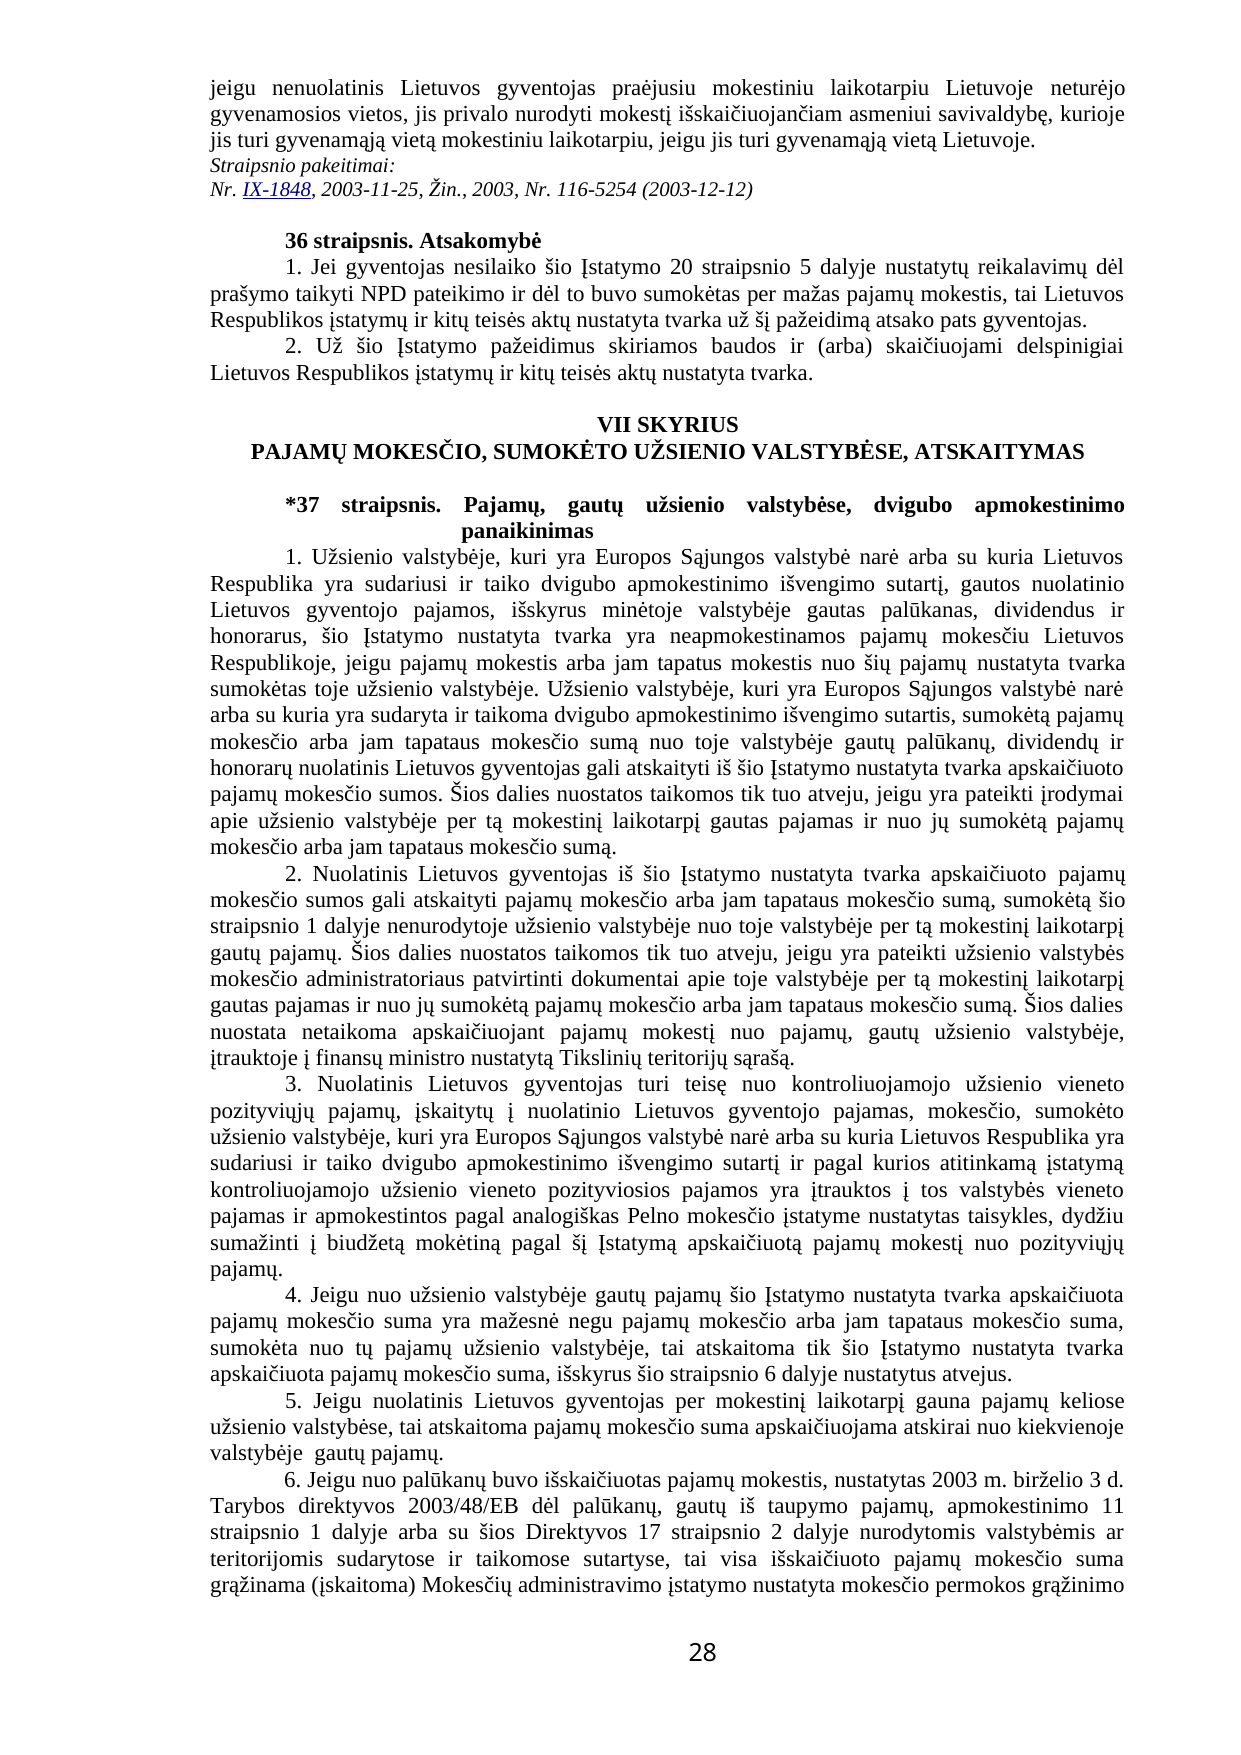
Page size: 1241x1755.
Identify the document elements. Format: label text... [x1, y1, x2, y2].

text 5. Jeigu nuolatinis Lietuvos gyventojas per mokestinį laikotarpį gauna pajamų keliose užsienio valstybėse, tai atskaitoma pajamų mokesčio suma apskaičiuojama atskirai nuo kiekvienoje valstybėje gautų pajamų. [210, 1387, 1126, 1466]
text PAJAMŲ MOKESČIO, SUMOKĖTO UŽSIENIO VALSTYBĖSE, ATSKAITYMAS [210, 438, 1126, 464]
text 1. Jei gyventojas nesilaiko šio Įstatymo 20 straipsnio 5 dalyje nustatytų reikalavimų dėl prašymo taikyti NPD pateikimo ir dėl to buvo sumokėtas per mažas pajamų mokestis, tai Lietuvos Respublikos įstatymų ir kitų teisės aktų nustatyta tvarka už šį pažeidimą atsako pats gyventojas. [210, 253, 1126, 332]
text 1. Užsienio valstybėje, kuri yra Europos Sąjungos valstybė narė arba su kuria Lietuvos Respublika yra sudariusi ir taiko dvigubo apmokestinimo išvengimo sutartį, gautos nuolatinio Lietuvos gyventojo pajamos, išskyrus minėtoje valstybėje gautas palūkanas, dividendus ir honorarus, šio Įstatymo nustatyta tvarka yra neapmokestinamos pajamų mokesčiu Lietuvos Respublikoje, jeigu pajamų mokestis arba jam tapatus mokestis nuo šių pajamų nustatyta tvarka sumokėtas toje užsienio valstybėje. Užsienio valstybėje, kuri yra Europos Sąjungos valstybė narė arba su kuria yra sudaryta ir taikoma dvigubo apmokestinimo išvengimo sutartis, sumokėtą pajamų mokesčio arba jam tapataus mokesčio sumą nuo toje valstybėje gautų palūkanų, dividendų ir honorarų nuolatinis Lietuvos gyventojas gali atskaityti iš šio Įstatymo nustatyta tvarka apskaičiuoto pajamų mokesčio sumos. Šios dalies nuostatos taikomos tik tuo atveju, jeigu yra pateikti įrodymai apie užsienio valstybėje per tą mokestinį laikotarpį gautas pajamas ir nuo jų sumokėtą pajamų mokesčio arba jam tapataus mokesčio sumą. [210, 543, 1126, 859]
text 2. Už šio Įstatymo pažeidimus skiriamos baudos ir (arba) skaičiuojami delspinigiai Lietuvos Respublikos įstatymų ir kitų teisės aktų nustatyta tvarka. [210, 332, 1126, 385]
text jeigu nenuolatinis Lietuvos gyventojas praėjusiu mokestiniu laikotarpiu Lietuvoje neturėjo gyvenamosios vietos, jis privalo nurodyti mokestį išskaičiuojančiam asmeniui savivaldybę, kurioje jis turi gyvenamąją vietą mokestiniu laikotarpiu, jeigu jis turi gyvenamąją vietą Lietuvoje. [210, 73, 1126, 153]
text Straipsnio pakeitimai: [210, 153, 1126, 177]
text *37 straipsnis. Pajamų, gautų užsienio valstybėse, dvigubo apmokestinimo panaikinimas [285, 491, 1126, 543]
text 3. Nuolatinis Lietuvos gyventojas turi teisę nuo kontroliuojamojo užsienio vieneto pozityviųjų pajamų, įskaitytų į nuolatinio Lietuvos gyventojo pajamas, mokesčio, sumokėto užsienio valstybėje, kuri yra Europos Sąjungos valstybė narė arba su kuria Lietuvos Respublika yra sudariusi ir taiko dvigubo apmokestinimo išvengimo sutartį ir pagal kurios atitinkamą įstatymą kontroliuojamojo užsienio vieneto pozityviosios pajamos yra įtrauktos į tos valstybės vieneto pajamas ir apmokestintos pagal analogiškas Pelno mokesčio įstatyme nustatytas taisykles, dydžiu sumažinti į biudžetą mokėtiną pagal šį Įstatymą apskaičiuotą pajamų mokestį nuo pozityviųjų pajamų. [210, 1070, 1126, 1281]
text 36 straipsnis. Atsakomybė [210, 227, 1126, 253]
text 4. Jeigu nuo užsienio valstybėje gautų pajamų šio Įstatymo nustatyta tvarka apskaičiuota pajamų mokesčio suma yra mažesnė negu pajamų mokesčio arba jam tapataus mokesčio suma, sumokėta nuo tų pajamų užsienio valstybėje, tai atskaitoma tik šio Įstatymo nustatyta tvarka apskaičiuota pajamų mokesčio suma, išskyrus šio straipsnio 6 dalyje nustatytus atvejus. [210, 1281, 1126, 1387]
text 6. Jeigu nuo palūkanų buvo išskaičiuotas pajamų mokestis, nustatytas 2003 m. birželio 3 d. Tarybos direktyvos 2003/48/EB dėl palūkanų, gautų iš taupymo pajamų, apmokestinimo 11 straipsnio 1 dalyje arba su šios Direktyvos 17 straipsnio 2 dalyje nurodytomis valstybėmis ar teritorijomis sudarytose ir taikomose sutartyse, tai visa išskaičiuoto pajamų mokesčio suma grąžinama (įskaitoma) Mokesčių administravimo įstatymo nustatyta mokesčio permokos grąžinimo [210, 1466, 1126, 1597]
text 2. Nuolatinis Lietuvos gyventojas iš šio Įstatymo nustatyta tvarka apskaičiuoto pajamų mokesčio sumos gali atskaityti pajamų mokesčio arba jam tapataus mokesčio sumą, sumokėtą šio straipsnio 1 dalyje nenurodytoje užsienio valstybėje nuo toje valstybėje per tą mokestinį laikotarpį gautų pajamų. Šios dalies nuostatos taikomos tik tuo atveju, jeigu yra pateikti užsienio valstybės mokesčio administratoriaus patvirtinti dokumentai apie toje valstybėje per tą mokestinį laikotarpį gautas pajamas ir nuo jų sumokėtą pajamų mokesčio arba jam tapataus mokesčio sumą. Šios dalies nuostata netaikoma apskaičiuojant pajamų mokestį nuo pajamų, gautų užsienio valstybėje, įtrauktoje į finansų ministro nustatytą Tikslinių teritorijų sąrašą. [210, 859, 1126, 1070]
text Nr. IX-1848, 2003-11-25, Žin., 2003, Nr. 116-5254 (2003-12-12) [210, 177, 1126, 201]
text VII SKYRIUS [210, 412, 1126, 438]
